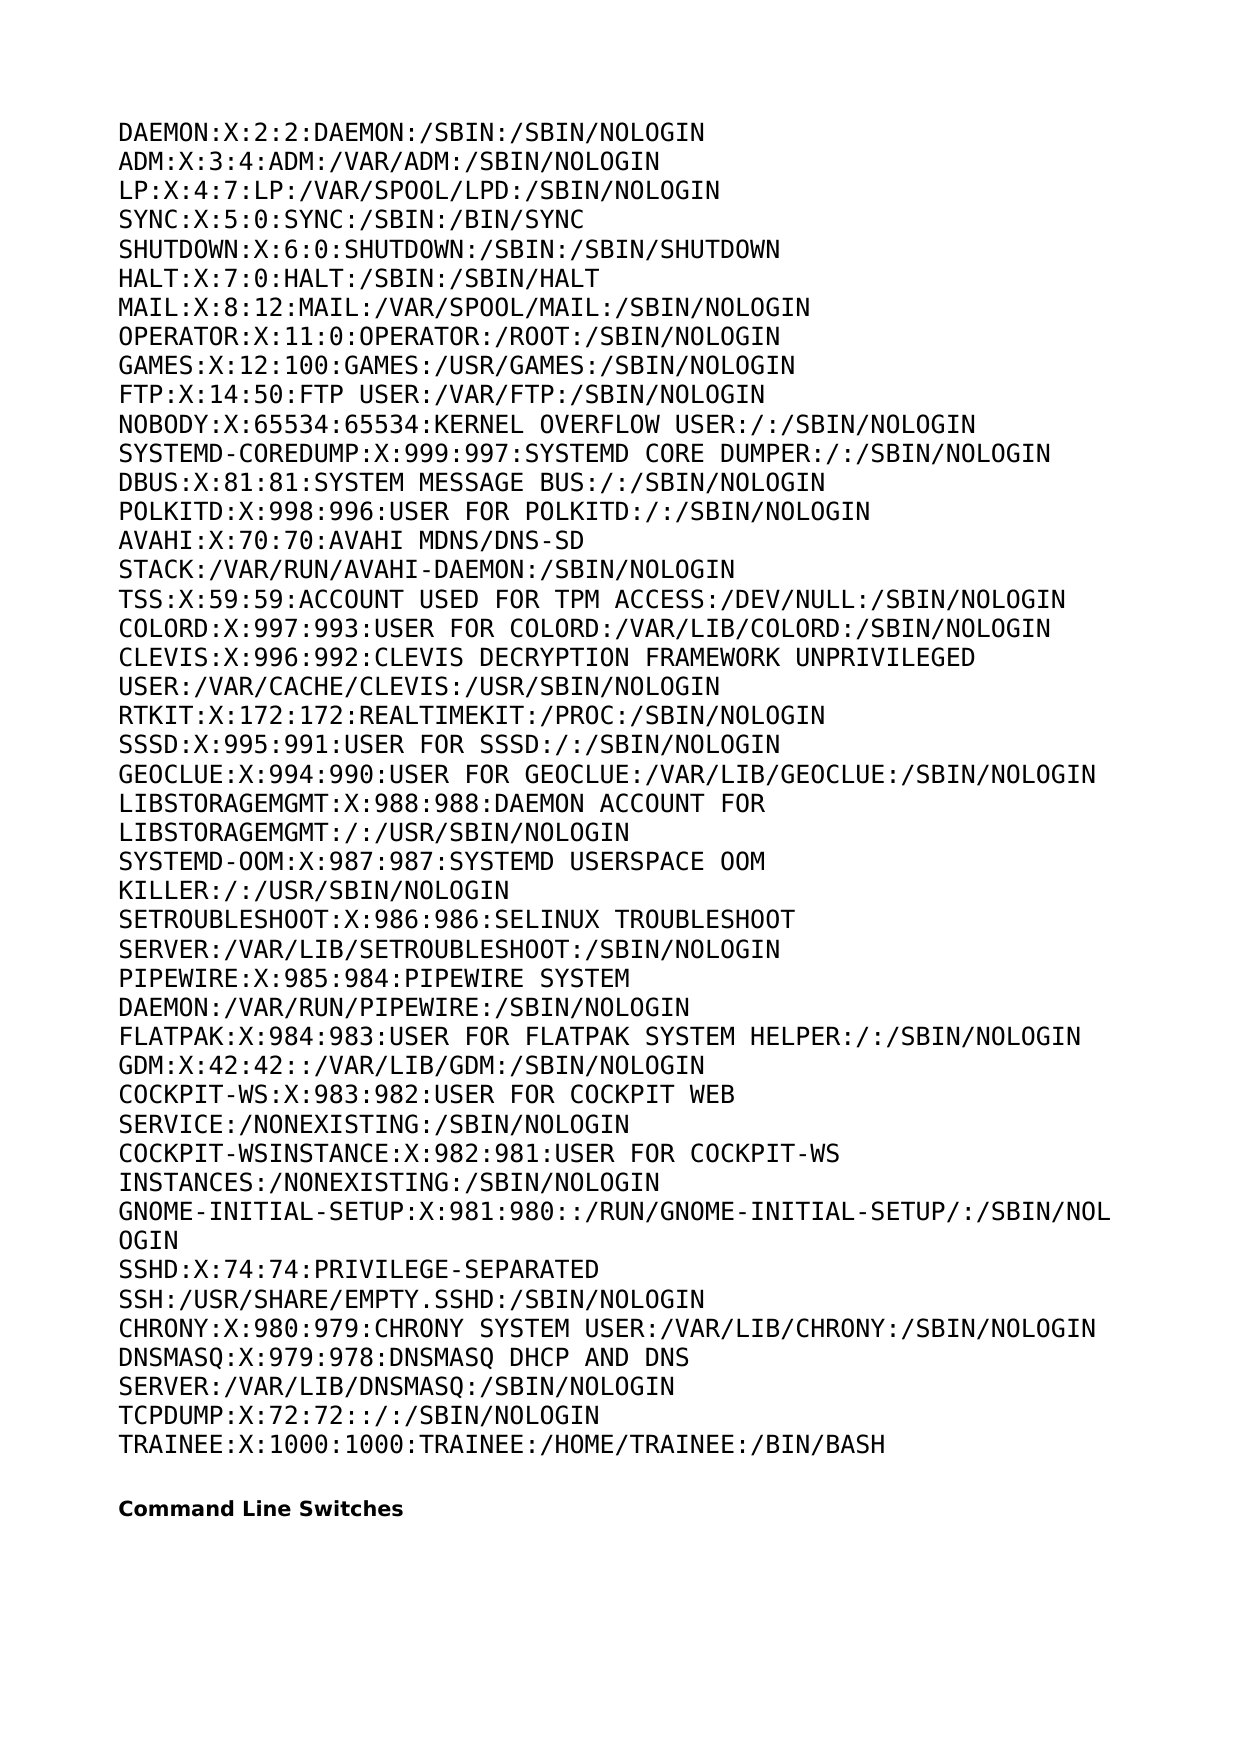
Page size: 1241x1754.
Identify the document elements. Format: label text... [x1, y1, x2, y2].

subtitle Command Line Switches [118, 1497, 1122, 1521]
text DAEMON:X:2:2:DAEMON:/SBIN:/SBIN/NOLOGIN ADM:X:3:4:ADM:/VAR/ADM:/SBIN/NOLOGIN LP:X:4:7:LP:/VAR/SPOOL/LPD:/SBIN/NOLOGIN SYNC:X:5:0:SYNC:/SBIN:/BIN/SYNC SHUTDOWN:X:6:0:SHUTDOWN:/SBIN:/SBIN/SHUTDOWN HALT:X:7:0:HALT:/SBIN:/SBIN/HALT MAIL:X:8:12:MAIL:/VAR/SPOOL/MAIL:/SBIN/NOLOGIN OPERATOR:X:11:0:OPERATOR:/ROOT:/SBIN/NOLOGIN GAMES:X:12:100:GAMES:/USR/GAMES:/SBIN/NOLOGIN FTP:X:14:50:FTP USER:/VAR/FTP:/SBIN/NOLOGIN NOBODY:X:65534:65534:KERNEL OVERFLOW USER:/:/SBIN/NOLOGIN SYSTEMD-COREDUMP:X:999:997:SYSTEMD CORE DUMPER:/:/SBIN/NOLOGIN DBUS:X:81:81:SYSTEM MESSAGE BUS:/:/SBIN/NOLOGIN POLKITD:X:998:996:USER FOR POLKITD:/:/SBIN/NOLOGIN AVAHI:X:70:70:AVAHI MDNS/DNS-SD STACK:/VAR/RUN/AVAHI-DAEMON:/SBIN/NOLOGIN TSS:X:59:59:ACCOUNT USED FOR TPM ACCESS:/DEV/NULL:/SBIN/NOLOGIN COLORD:X:997:993:USER FOR COLORD:/VAR/LIB/COLORD:/SBIN/NOLOGIN CLEVIS:X:996:992:CLEVIS DECRYPTION FRAMEWORK UNPRIVILEGED USER:/VAR/CACHE/CLEVIS:/USR/SBIN/NOLOGIN RTKIT:X:172:172:REALTIMEKIT:/PROC:/SBIN/NOLOGIN SSSD:X:995:991:USER FOR SSSD:/:/SBIN/NOLOGIN GEOCLUE:X:994:990:USER FOR GEOCLUE:/VAR/LIB/GEOCLUE:/SBIN/NOLOGIN LIBSTORAGEMGMT:X:988:988:DAEMON ACCOUNT FOR LIBSTORAGEMGMT:/:/USR/SBIN/NOLOGIN SYSTEMD-OOM:X:987:987:SYSTEMD USERSPACE OOM KILLER:/:/USR/SBIN/NOLOGIN SETROUBLESHOOT:X:986:986:SELINUX TROUBLESHOOT SERVER:/VAR/LIB/SETROUBLESHOOT:/SBIN/NOLOGIN PIPEWIRE:X:985:984:PIPEWIRE SYSTEM DAEMON:/VAR/RUN/PIPEWIRE:/SBIN/NOLOGIN FLATPAK:X:984:983:USER FOR FLATPAK SYSTEM HELPER:/:/SBIN/NOLOGIN GDM:X:42:42::/VAR/LIB/GDM:/SBIN/NOLOGIN COCKPIT-WS:X:983:982:USER FOR COCKPIT WEB SERVICE:/NONEXISTING:/SBIN/NOLOGIN COCKPIT-WSINSTANCE:X:982:981:USER FOR COCKPIT-WS INSTANCES:/NONEXISTING:/SBIN/NOLOGIN GNOME-INITIAL-SETUP:X:981:980::/RUN/GNOME-INITIAL-SETUP/:/SBIN/NOLOGIN SSHD:X:74:74:PRIVILEGE-SEPARATED SSH:/USR/SHARE/EMPTY.SSHD:/SBIN/NOLOGIN CHRONY:X:980:979:CHRONY SYSTEM USER:/VAR/LIB/CHRONY:/SBIN/NOLOGIN DNSMASQ:X:979:978:DNSMASQ DHCP AND DNS SERVER:/VAR/LIB/DNSMASQ:/SBIN/NOLOGIN TCPDUMP:X:72:72::/:/SBIN/NOLOGIN TRAINEE:X:1000:1000:TRAINEE:/HOME/TRAINEE:/BIN/BASH [118, 118, 1122, 1460]
